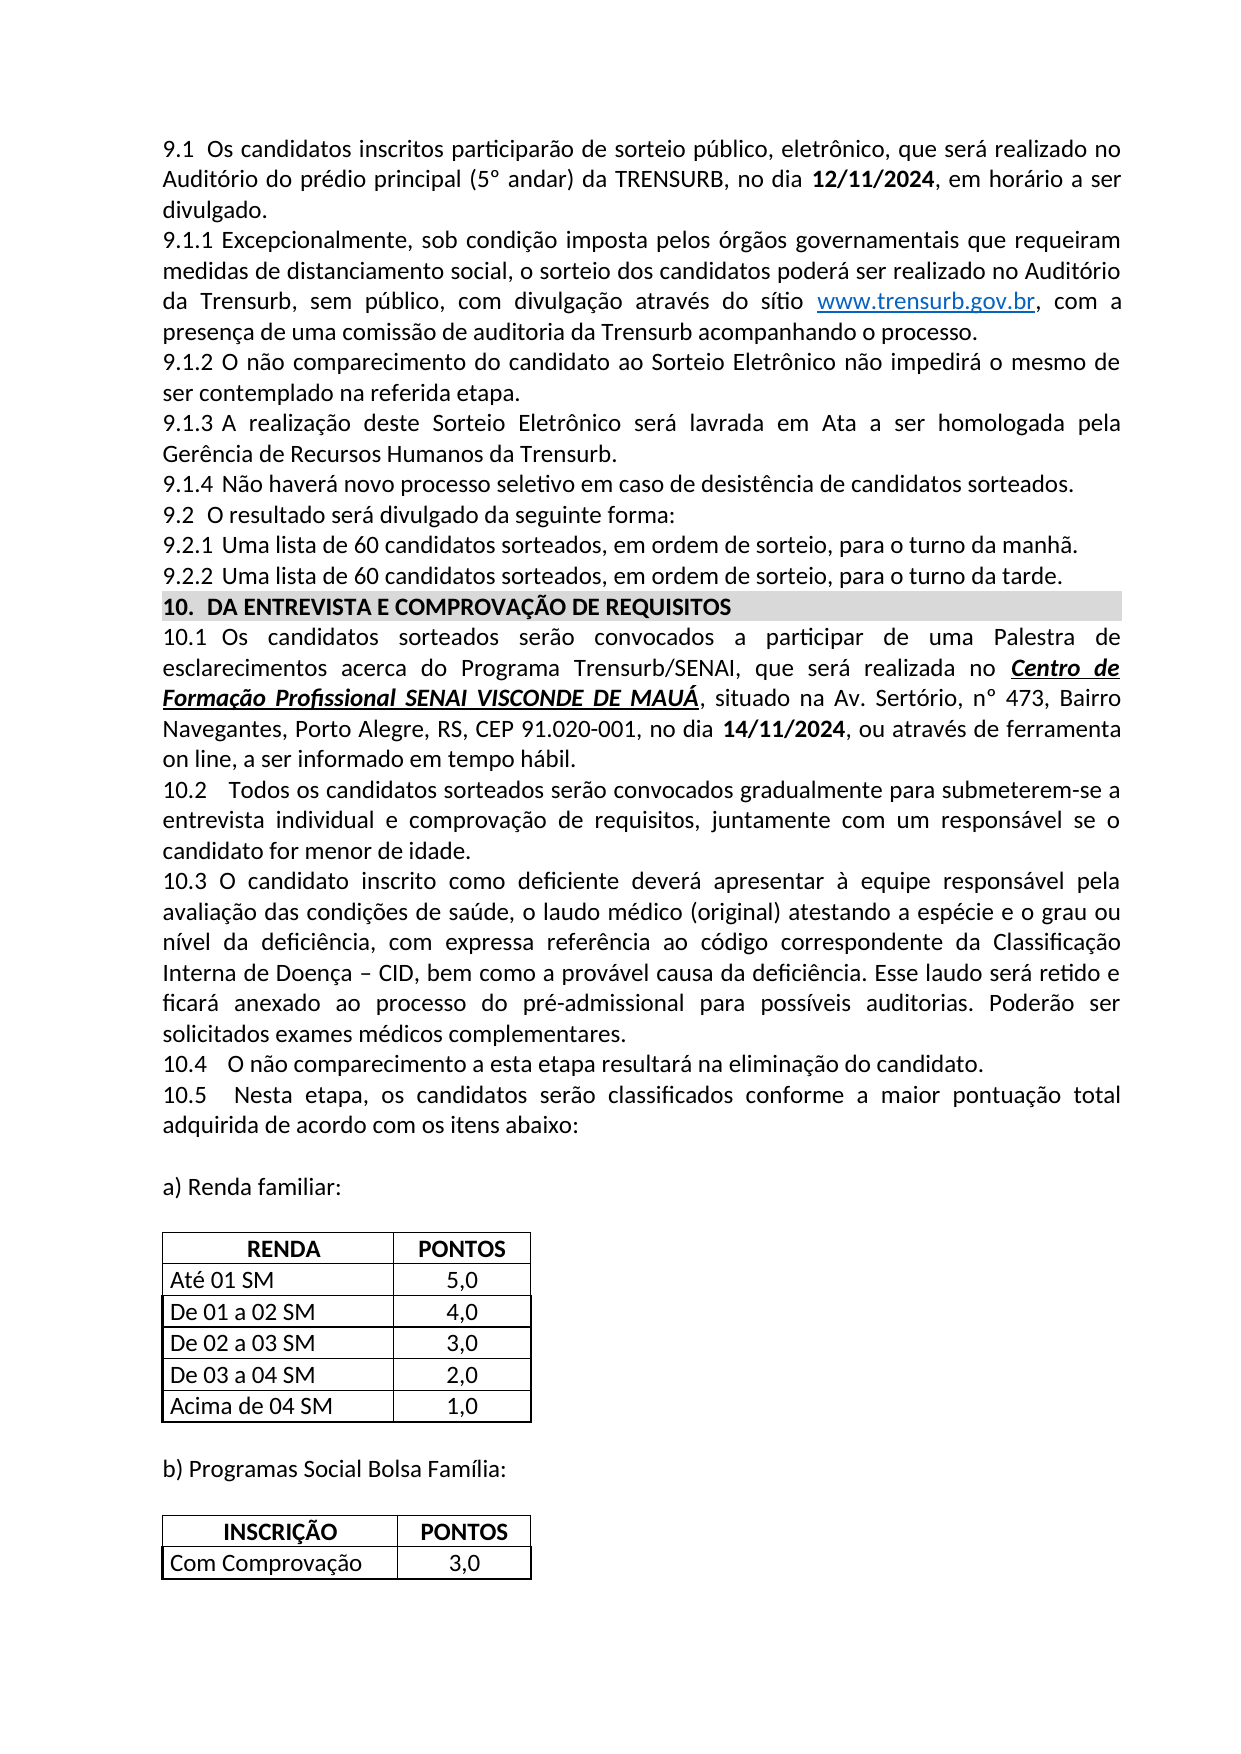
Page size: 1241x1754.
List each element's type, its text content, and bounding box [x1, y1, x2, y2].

text 9.1.3 A realização deste Sorteio Eletrônico será lavrada em Ata a ser homologada pela Gerência de Recursos Humanos da Trensurb. [162, 408, 1122, 469]
table_cell Com Comprovação [164, 1547, 397, 1578]
text 9.1 Os candidatos inscritos participarão de sorteio público, eletrônico, que será realizado no Auditório do prédio principal (5º andar) da TRENSURB, no dia 12/11/2024, em horário a ser divulgado. [162, 133, 1122, 224]
text 9.2.1 Uma lista de 60 candidatos sorteados, em ordem de sorteio, para o turno da manhã. [162, 530, 1122, 560]
table_header PONTOS [398, 1516, 530, 1546]
text 9.1.1 Excepcionalmente, sob condição imposta pelos órgãos governamentais que requeiram medidas de distanciamento social, o sorteio dos candidatos poderá ser realizado no Auditório da Trensurb, sem público, com divulgação através do sítio www.trensurb.gov.br, com a presença de uma comissão de auditoria da Trensurb acompanhando o processo. [162, 224, 1122, 347]
table_header RENDA [163, 1233, 393, 1263]
list 10.2 Todos os candidatos sorteados serão convocados gradualmente para submeterem-se a entrevista individual e comprovação de requisitos, juntamente com um responsável se o candidato for menor de idade. [162, 774, 1122, 865]
list 10. DA ENTREVISTA E COMPROVAÇÃO DE REQUISITOS [162, 591, 1122, 621]
table_cell Acima de 04 SM [164, 1391, 393, 1421]
table_cell Até 01 SM [163, 1264, 393, 1295]
table_cell De 01 a 02 SM [164, 1296, 393, 1326]
table_cell 2,0 [394, 1359, 530, 1389]
list 10.3 O candidato inscrito como deficiente deverá apresentar à equipe responsável pela avaliação das condições de saúde, o laudo médico (original) atestando a espécie e o grau ou nível da deficiência, com expressa referência ao código correspondente da Classificação Interna de Doença – CID, bem como a provável causa da deficiência. Esse laudo será retido e ficará anexado ao processo do pré-admissional para possíveis auditorias. Poderão ser solicitados exames médicos complementares. [162, 865, 1122, 1048]
table_cell 3,0 [394, 1328, 530, 1358]
list 10.5 Nesta etapa, os candidatos serão classificados conforme a maior pontuação total adquirida de acordo com os itens abaixo: [162, 1079, 1122, 1140]
table_cell De 02 a 03 SM [164, 1328, 393, 1358]
table_cell 4,0 [394, 1296, 530, 1326]
table_cell 5,0 [394, 1264, 530, 1295]
text 9.1.4 Não haverá novo processo seletivo em caso de desistência de candidatos sorteados. [162, 469, 1122, 499]
table_cell 1,0 [394, 1391, 530, 1421]
text 9.2 O resultado será divulgado da seguinte forma: [162, 499, 1122, 530]
table_cell De 03 a 04 SM [164, 1359, 393, 1389]
list 10.1 Os candidatos sorteados serão convocados a participar de uma Palestra de esclarecimentos acerca do Programa Trensurb/SENAI, que será realizada no Centro de Formação Profissional SENAI VISCONDE DE MAUÁ, situado na Av. Sertório, nº 473, Bairro Navegantes, Porto Alegre, RS, CEP 91.020-001, no dia 14/11/2024, ou através de ferramenta on line, a ser informado em tempo hábil. [162, 621, 1122, 774]
table_header INSCRIÇÃO [163, 1516, 397, 1546]
table_cell 3,0 [398, 1547, 530, 1578]
list b) Programas Social Bolsa Família: [162, 1454, 1122, 1484]
list 10.4 O não comparecimento a esta etapa resultará na eliminação do candidato. [162, 1048, 1122, 1079]
list a) Renda familiar: [162, 1171, 1122, 1201]
table_header PONTOS [394, 1233, 530, 1263]
text 9.1.2 O não comparecimento do candidato ao Sorteio Eletrônico não impedirá o mesmo de ser contemplado na referida etapa. [162, 347, 1122, 408]
text 9.2.2 Uma lista de 60 candidatos sorteados, em ordem de sorteio, para o turno da tarde. [162, 560, 1122, 591]
